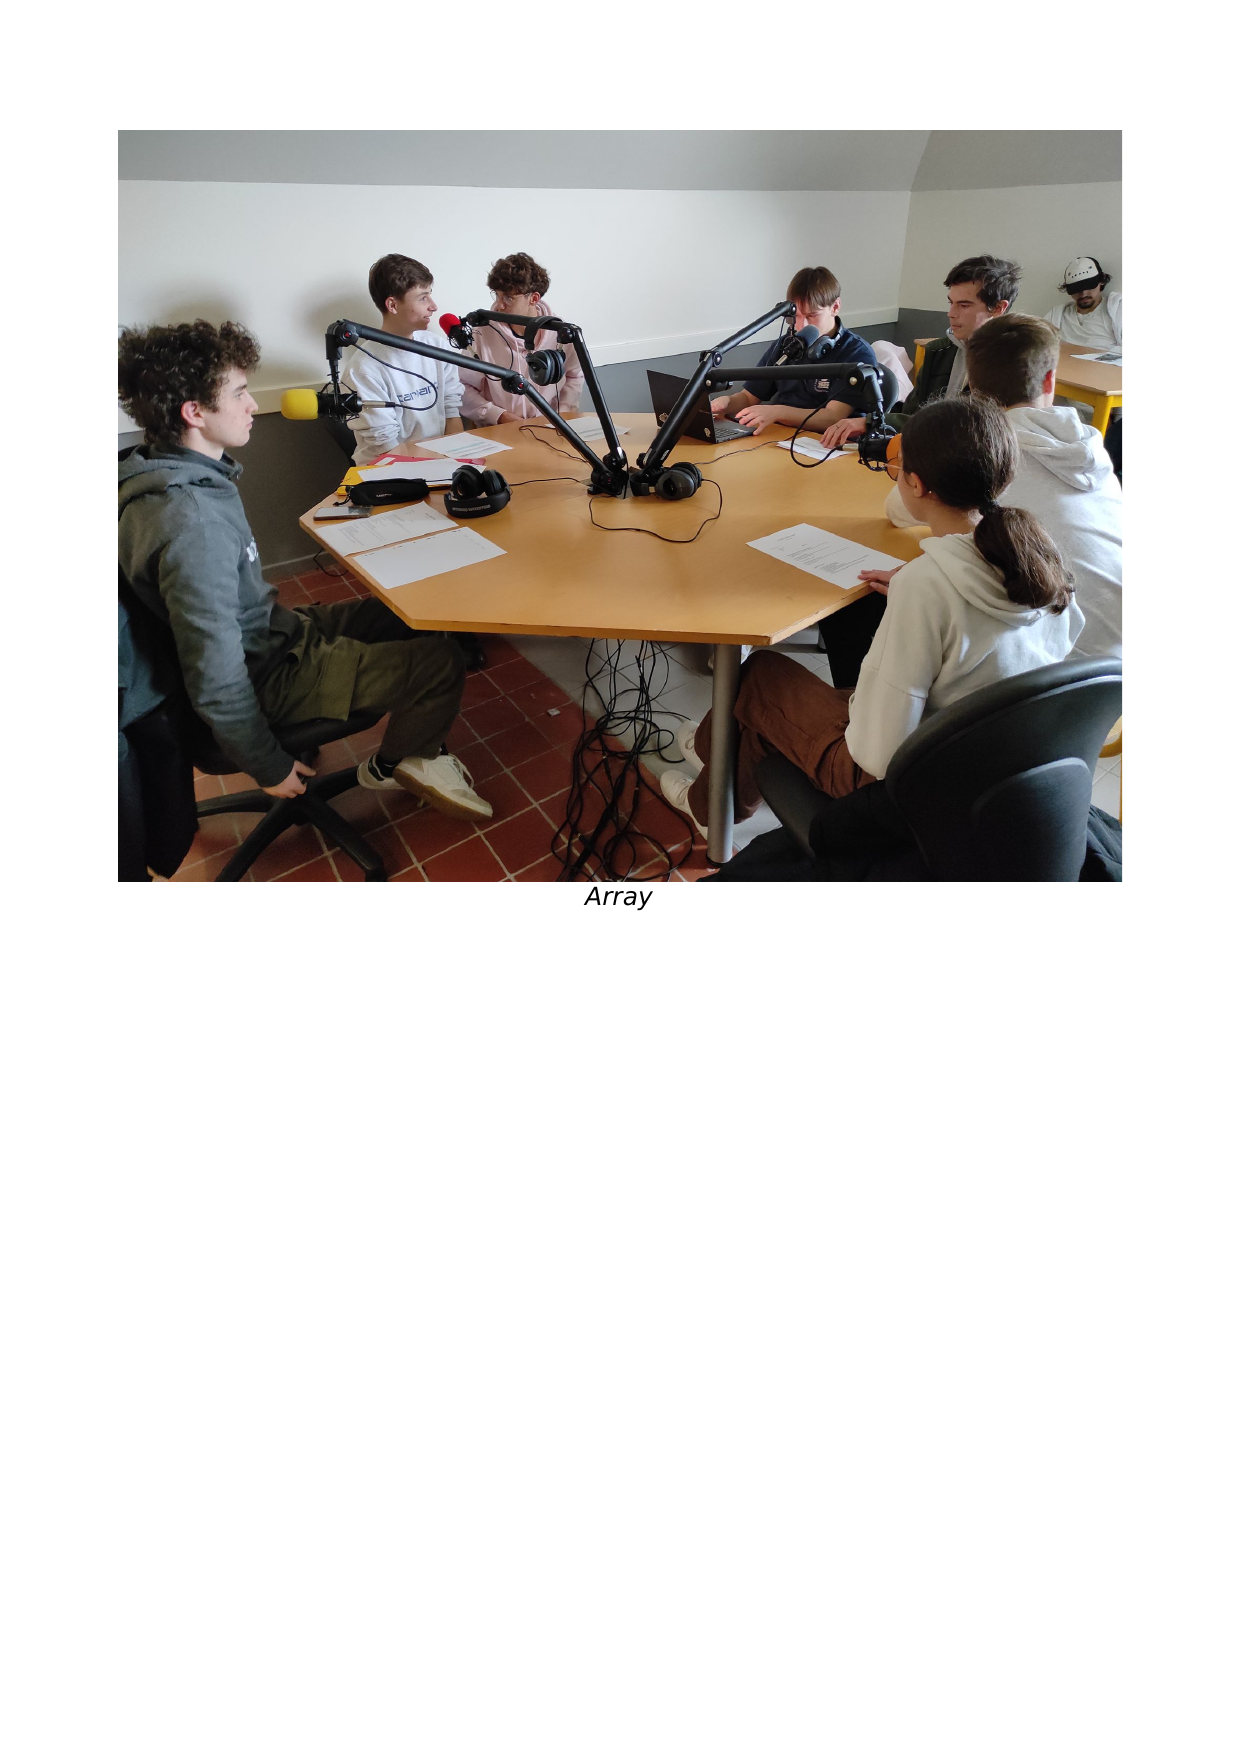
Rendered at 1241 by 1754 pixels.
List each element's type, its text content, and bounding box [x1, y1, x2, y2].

picture [118, 130, 1123, 882]
text Array [118, 882, 1122, 911]
